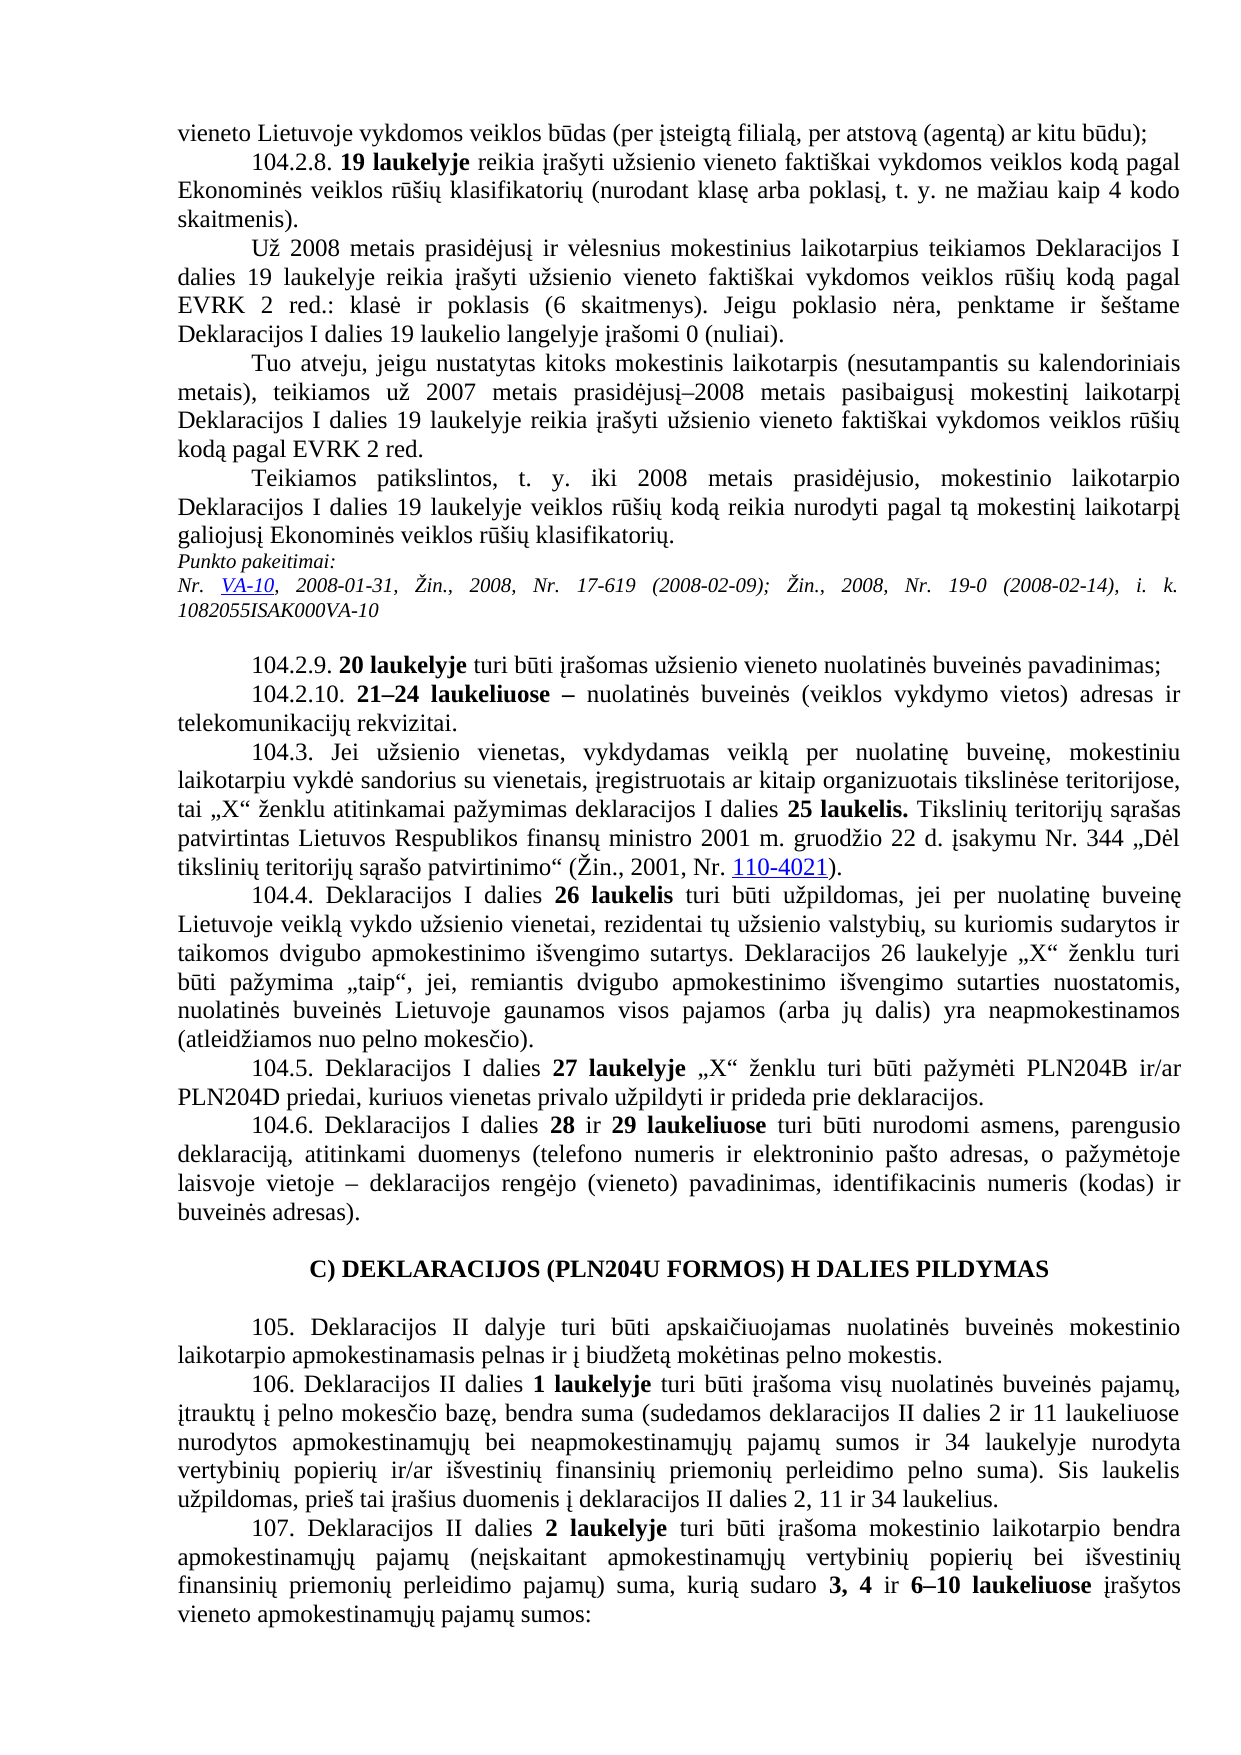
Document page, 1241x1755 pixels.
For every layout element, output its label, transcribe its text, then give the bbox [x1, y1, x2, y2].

text Punkto pakeitimai: [177, 549, 1181, 573]
text Už 2008 metais prasidėjusį ir vėlesnius mokestinius laikotarpius teikiamos Deklaracijos I dalies 19 laukelyje reikia įrašyti užsienio vieneto faktiškai vykdomos veiklos rūšių kodą pagal EVRK 2 red.: klasė ir poklasis (6 skaitmenys). Jeigu poklasio nėra, penktame ir šeštame Deklaracijos I dalies 19 laukelio langelyje įrašomi 0 (nuliai). [177, 233, 1181, 348]
text 104.6. Deklaracijos I dalies 28 ir 29 laukeliuose turi būti nurodomi asmens, parengusio deklaraciją, atitinkami duomenys (telefono numeris ir elektroninio pašto adresas, o pažymėtoje laisvoje vietoje – deklaracijos rengėjo (vieneto) pavadinimas, identifikacinis numeris (kodas) ir buveinės adresas). [177, 1110, 1181, 1225]
text 104.3. Jei užsienio vienetas, vykdydamas veiklą per nuolatinę buveinę, mokestiniu laikotarpiu vykdė sandorius su vienetais, įregistruotais ar kitaip organizuotais tikslinėse teritorijose, tai „X“ ženklu atitinkamai pažymimas deklaracijos I dalies 25 laukelis. Tikslinių teritorijų sąrašas patvirtintas Lietuvos Respublikos finansų ministro 2001 m. gruodžio 22 d. įsakymu Nr. 344 „Dėl tikslinių teritorijų sąrašo patvirtinimo“ (Žin., 2001, Nr. 110-4021). [177, 737, 1181, 880]
text 107. Deklaracijos II dalies 2 laukelyje turi būti įrašoma mokestinio laikotarpio bendra apmokestinamųjų pajamų (neįskaitant apmokestinamųjų vertybinių popierių bei išvestinių finansinių priemonių perleidimo pajamų) suma, kurią sudaro 3, 4 ir 6–10 laukeliuose įrašytos vieneto apmokestinamųjų pajamų sumos: [177, 1513, 1181, 1628]
text Tuo atveju, jeigu nustatytas kitoks mokestinis laikotarpis (nesutampantis su kalendoriniais metais), teikiamos už 2007 metais prasidėjusį–2008 metais pasibaigusį mokestinį laikotarpį Deklaracijos I dalies 19 laukelyje reikia įrašyti užsienio vieneto faktiškai vykdomos veiklos rūšių kodą pagal EVRK 2 red. [177, 348, 1181, 463]
text 104.2.10. 21–24 laukeliuose – nuolatinės buveinės (veiklos vykdymo vietos) adresas ir telekomunikacijų rekvizitai. [177, 679, 1181, 737]
text C) DEKLARACIJOS (PLN204U FORMOS) H DALIES PILDYMAS [177, 1254, 1181, 1283]
text Nr. VA-10, 2008-01-31, Žin., 2008, Nr. 17-619 (2008-02-09); Žin., 2008, Nr. 19-0 (2008-02-14), i. k. 1082055ISAK000VA-10 [177, 573, 1181, 622]
text 106. Deklaracijos II dalies 1 laukelyje turi būti įrašoma visų nuolatinės buveinės pajamų, įtrauktų į pelno mokesčio bazę, bendra suma (sudedamos deklaracijos II dalies 2 ir 11 laukeliuose nurodytos apmokestinamųjų bei neapmokestinamųjų pajamų sumos ir 34 laukelyje nurodyta vertybinių popierių ir/ar išvestinių finansinių priemonių perleidimo pelno suma). Sis laukelis užpildomas, prieš tai įrašius duomenis į deklaracijos II dalies 2, 11 ir 34 laukelius. [177, 1369, 1181, 1513]
text 104.5. Deklaracijos I dalies 27 laukelyje „X“ ženklu turi būti pažymėti PLN204B ir/ar PLN204D priedai, kuriuos vienetas privalo užpildyti ir prideda prie deklaracijos. [177, 1053, 1181, 1110]
text 104.4. Deklaracijos I dalies 26 laukelis turi būti užpildomas, jei per nuolatinę buveinę Lietuvoje veiklą vykdo užsienio vienetai, rezidentai tų užsienio valstybių, su kuriomis sudarytos ir taikomos dvigubo apmokestinimo išvengimo sutartys. Deklaracijos 26 laukelyje „X“ ženklu turi būti pažymima „taip“, jei, remiantis dvigubo apmokestinimo išvengimo sutarties nuostatomis, nuolatinės buveinės Lietuvoje gaunamos visos pajamos (arba jų dalis) yra neapmokestinamos (atleidžiamos nuo pelno mokesčio). [177, 880, 1181, 1053]
text 104.2.8. 19 laukelyje reikia įrašyti užsienio vieneto faktiškai vykdomos veiklos kodą pagal Ekonominės veiklos rūšių klasifikatorių (nurodant klasę arba poklasį, t. y. ne mažiau kaip 4 kodo skaitmenis). [177, 147, 1181, 233]
text 104.2.9. 20 laukelyje turi būti įrašomas užsienio vieneto nuolatinės buveinės pavadinimas; [177, 650, 1181, 679]
text Teikiamos patikslintos, t. y. iki 2008 metais prasidėjusio, mokestinio laikotarpio Deklaracijos I dalies 19 laukelyje veiklos rūšių kodą reikia nurodyti pagal tą mokestinį laikotarpį galiojusį Ekonominės veiklos rūšių klasifikatorių. [177, 463, 1181, 549]
text 105. Deklaracijos II dalyje turi būti apskaičiuojamas nuolatinės buveinės mokestinio laikotarpio apmokestinamasis pelnas ir į biudžetą mokėtinas pelno mokestis. [177, 1312, 1181, 1369]
text vieneto Lietuvoje vykdomos veiklos būdas (per įsteigtą filialą, per atstovą (agentą) ar kitu būdu); [177, 118, 1181, 147]
